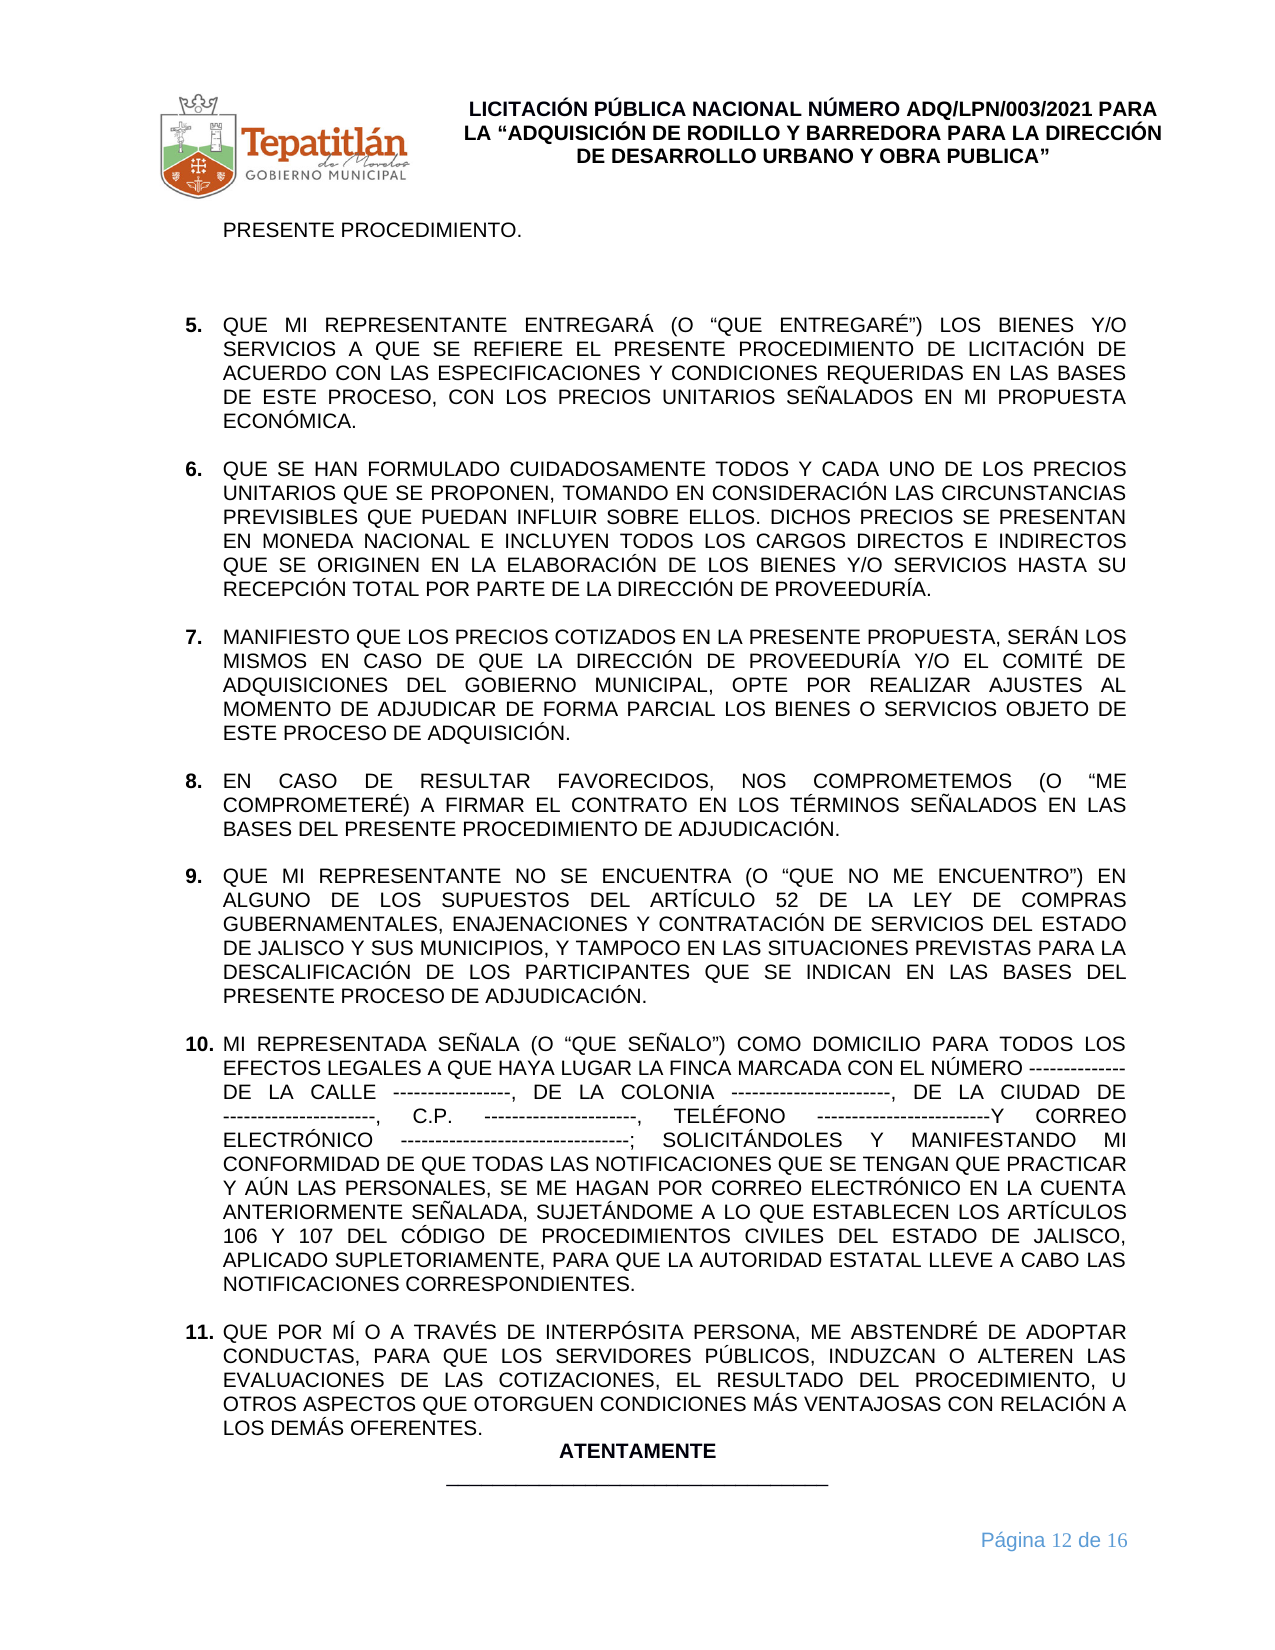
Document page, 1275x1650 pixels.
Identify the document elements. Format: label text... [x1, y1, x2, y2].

list MI REPRESENTADA SEÑALA (O “QUE SEÑALO”) COMO DOMICILIO PARA TODOS LOS EFECTOS LEGALES A QUE HAYA LUGAR LA FINCA MARCADA CON EL NÚMERO -------------- DE LA CALLE -----------------, DE LA COLONIA -----------------------, DE LA CIUDAD DE ----------------------, C.P. ----------------------, TELÉFONO -------------------------Y CORREO ELECTRÓNICO ---------------------------------; SOLICITÁNDOLES Y MANIFESTANDO MI CONFORMIDAD DE QUE TODAS LAS NOTIFICACIONES QUE SE TENGAN QUE PRACTICAR Y AÚN LAS PERSONALES, SE ME HAGAN POR CORREO ELECTRÓNICO EN LA CUENTA ANTERIORMENTE SEÑALADA, SUJETÁNDOME A LO QUE ESTABLECEN LOS ARTÍCULOS 106 Y 107 DEL CÓDIGO DE PROCEDIMIENTOS CIVILES DEL ESTADO DE JALISCO, APLICADO SUPLETORIAMENTE, PARA QUE LA AUTORIDAD ESTATAL LLEVE A CABO LAS NOTIFICACIONES CORRESPONDIENTES. [185, 1032, 1127, 1296]
list PRESENTE PROCEDIMIENTO. [185, 217, 1127, 241]
list MANIFIESTO QUE LOS PRECIOS COTIZADOS EN LA PRESENTE PROPUESTA, SERÁN LOS MISMOS EN CASO DE QUE LA DIRECCIÓN DE PROVEEDURÍA Y/O EL COMITÉ DE ADQUISICIONES DEL GOBIERNO MUNICIPAL, OPTE POR REALIZAR AJUSTES AL MOMENTO DE ADJUDICAR DE FORMA PARCIAL LOS BIENES O SERVICIOS OBJETO DE ESTE PROCESO DE ADQUISICIÓN. [185, 625, 1127, 744]
text _________________________________ [148, 1463, 1127, 1487]
list QUE SE HAN FORMULADO CUIDADOSAMENTE TODOS Y CADA UNO DE LOS PRECIOS UNITARIOS QUE SE PROPONEN, TOMANDO EN CONSIDERACIÓN LAS CIRCUNSTANCIAS PREVISIBLES QUE PUEDAN INFLUIR SOBRE ELLOS. DICHOS PRECIOS SE PRESENTAN EN MONEDA NACIONAL E INCLUYEN TODOS LOS CARGOS DIRECTOS E INDIRECTOS QUE SE ORIGINEN EN LA ELABORACIÓN DE LOS BIENES Y/O SERVICIOS HASTA SU RECEPCIÓN TOTAL POR PARTE DE LA DIRECCIÓN DE PROVEEDURÍA. [185, 457, 1127, 601]
list QUE POR MÍ O A TRAVÉS DE INTERPÓSITA PERSONA, ME ABSTENDRÉ DE ADOPTAR CONDUCTAS, PARA QUE LOS SERVIDORES PÚBLICOS, INDUZCAN O ALTEREN LAS EVALUACIONES DE LAS COTIZACIONES, EL RESULTADO DEL PROCEDIMIENTO, U OTROS ASPECTOS QUE OTORGUEN CONDICIONES MÁS VENTAJOSAS CON RELACIÓN A LOS DEMÁS OFERENTES. [185, 1319, 1127, 1439]
list QUE MI REPRESENTANTE NO SE ENCUENTRA (O “QUE NO ME ENCUENTRO”) EN ALGUNO DE LOS SUPUESTOS DEL ARTÍCULO 52 DE LA LEY DE COMPRAS GUBERNAMENTALES, ENAJENACIONES Y CONTRATACIÓN DE SERVICIOS DEL ESTADO DE JALISCO Y SUS MUNICIPIOS, Y TAMPOCO EN LAS SITUACIONES PREVISTAS PARA LA DESCALIFICACIÓN DE LOS PARTICIPANTES QUE SE INDICAN EN LAS BASES DEL PRESENTE PROCESO DE ADJUDICACIÓN. [185, 864, 1127, 1008]
picture [148, 93, 426, 208]
list QUE MI REPRESENTANTE ENTREGARÁ (O “QUE ENTREGARÉ”) LOS BIENES Y/O SERVICIOS A QUE SE REFIERE EL PRESENTE PROCEDIMIENTO DE LICITACIÓN DE ACUERDO CON LAS ESPECIFICACIONES Y CONDICIONES REQUERIDAS EN LAS BASES DE ESTE PROCESO, CON LOS PRECIOS UNITARIOS SEÑALADOS EN MI PROPUESTA ECONÓMICA. [185, 313, 1127, 433]
text ATENTAMENTE [148, 1439, 1127, 1463]
list EN CASO DE RESULTAR FAVORECIDOS, NOS COMPROMETEMOS (O “ME COMPROMETERÉ) A FIRMAR EL CONTRATO EN LOS TÉRMINOS SEÑALADOS EN LAS BASES DEL PRESENTE PROCEDIMIENTO DE ADJUDICACIÓN. [185, 768, 1127, 840]
